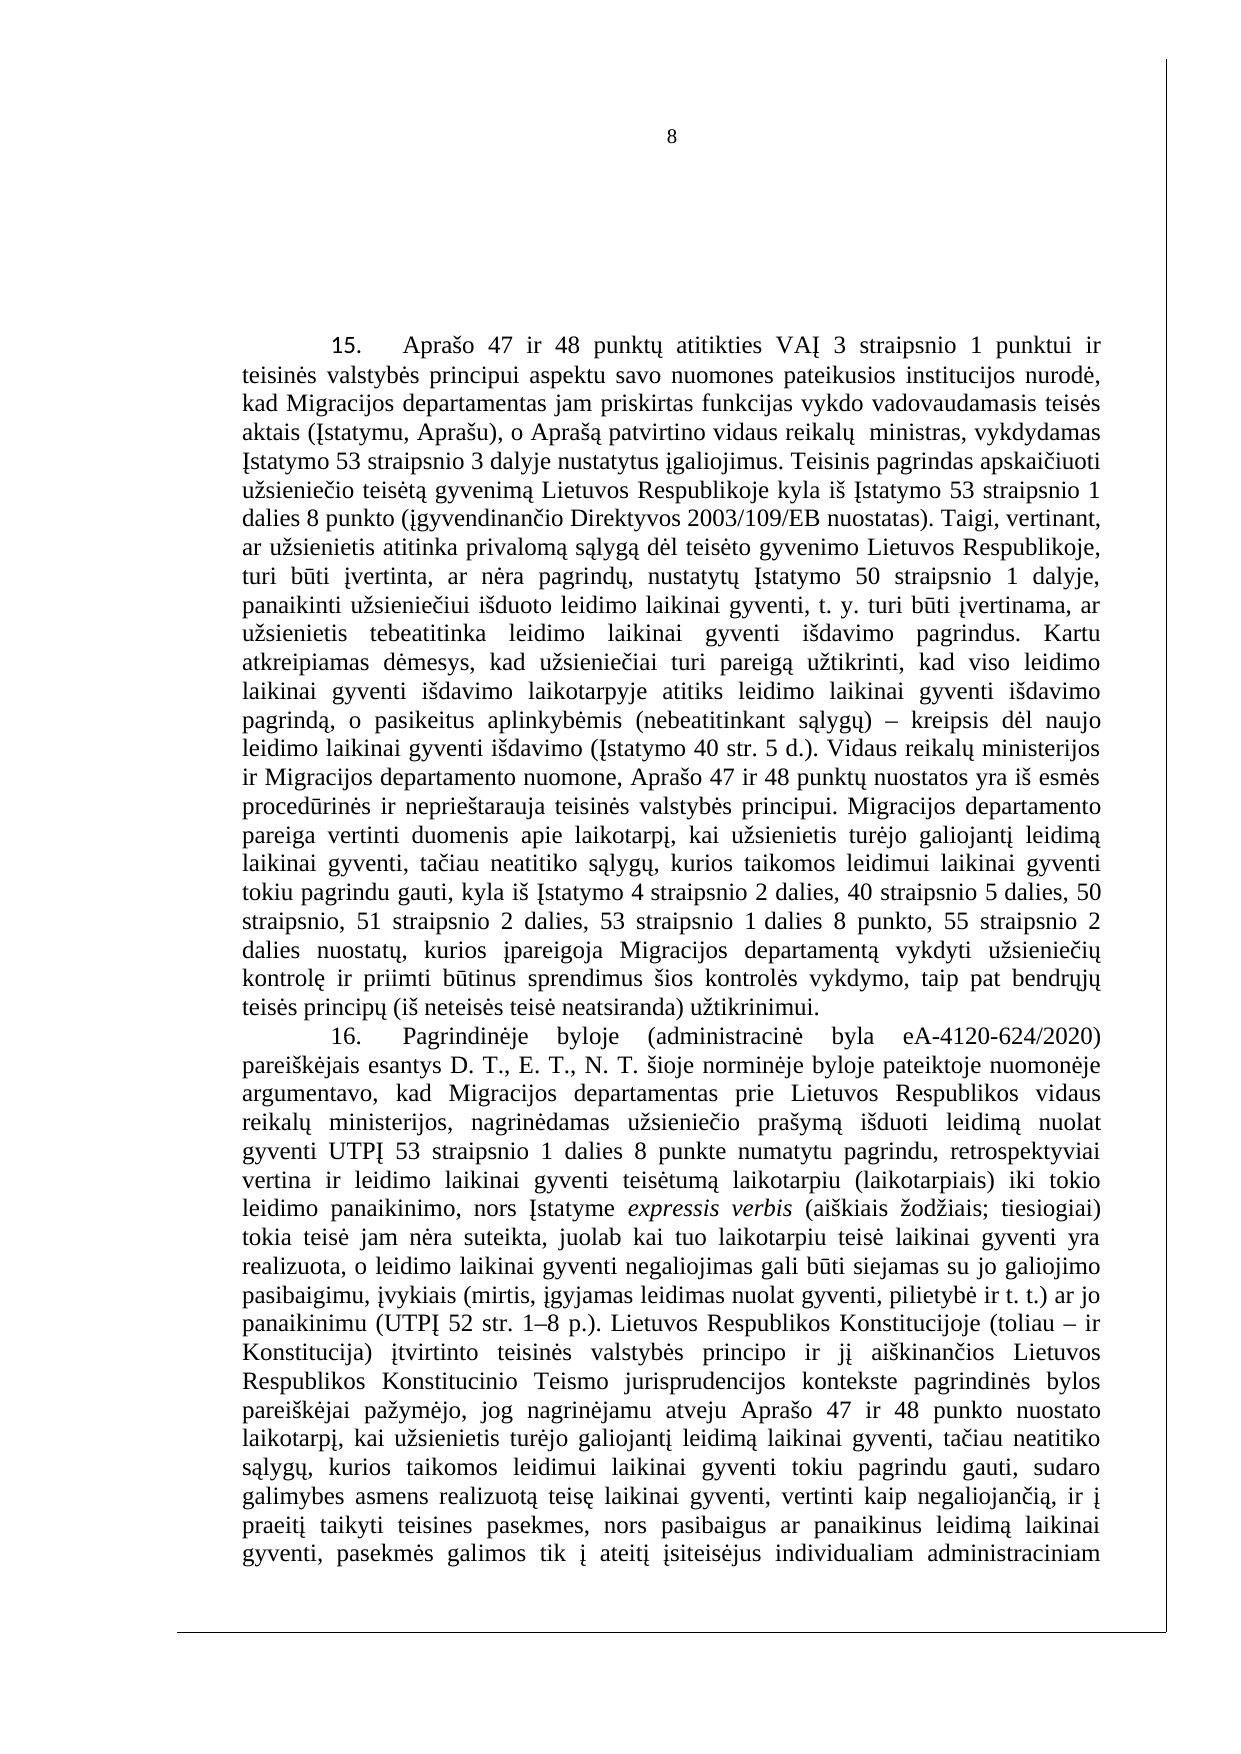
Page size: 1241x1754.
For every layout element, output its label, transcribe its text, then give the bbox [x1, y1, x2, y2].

text 15. Aprašo 47 ir 48 punktų atitikties VAĮ 3 straipsnio 1 punktui ir teisinės valstybės principui aspektu savo nuomones pateikusios institucijos nurodė, kad Migracijos departamentas jam priskirtas funkcijas vykdo vadovaudamasis teisės aktais (Įstatymu, Aprašu), o Aprašą patvirtino vidaus reikalų ministras, vykdydamas Įstatymo 53 straipsnio 3 dalyje nustatytus įgaliojimus. Teisinis pagrindas apskaičiuoti užsieniečio teisėtą gyvenimą Lietuvos Respublikoje kyla iš Įstatymo 53 straipsnio 1 dalies 8 punkto (įgyvendinančio Direktyvos 2003/109/EB nuostatas). Taigi, vertinant, ar užsienietis atitinka privalomą sąlygą dėl teisėto gyvenimo Lietuvos Respublikoje, turi būti įvertinta, ar nėra pagrindų, nustatytų Įstatymo 50 straipsnio 1 dalyje, panaikinti užsieniečiui išduoto leidimo laikinai gyventi, t. y. turi būti įvertinama, ar užsienietis tebeatitinka leidimo laikinai gyventi išdavimo pagrindus. Kartu atkreipiamas dėmesys, kad užsieniečiai turi pareigą užtikrinti, kad viso leidimo laikinai gyventi išdavimo laikotarpyje atitiks leidimo laikinai gyventi išdavimo pagrindą, o pasikeitus aplinkybėmis (nebeatitinkant sąlygų) – kreipsis dėl naujo leidimo laikinai gyventi išdavimo (Įstatymo 40 str. 5 d.). Vidaus reikalų ministerijos ir Migracijos departamento nuomone, Aprašo 47 ir 48 punktų nuostatos yra iš esmės procedūrinės ir neprieštarauja teisinės valstybės principui. Migracijos departamento pareiga vertinti duomenis apie laikotarpį, kai užsienietis turėjo galiojantį leidimą laikinai gyventi, tačiau neatitiko sąlygų, kurios taikomos leidimui laikinai gyventi tokiu pagrindu gauti, kyla iš Įstatymo 4 straipsnio 2 dalies, 40 straipsnio 5 dalies, 50 straipsnio, 51 straipsnio 2 dalies, 53 straipsnio 1 dalies 8 punkto, 55 straipsnio 2 dalies nuostatų, kurios įpareigoja Migracijos departamentą vykdyti užsieniečių kontrolę ir priimti būtinus sprendimus šios kontrolės vykdymo, taip pat bendrųjų teisės principų (iš neteisės teisė neatsiranda) užtikrinimui. [177, 265, 1166, 1021]
text 16. Pagrindinėje byloje (administracinė byla eA-4120-624/2020) pareiškėjais esantys D. T., E. T., N. T. šioje norminėje byloje pateiktoje nuomonėje argumentavo, kad Migracijos departamentas prie Lietuvos Respublikos vidaus reikalų ministerijos, nagrinėdamas užsieniečio prašymą išduoti leidimą nuolat gyventi UTPĮ 53 straipsnio 1 dalies 8 punkte numatytu pagrindu, retrospektyviai vertina ir leidimo laikinai gyventi teisėtumą laikotarpiu (laikotarpiais) iki tokio leidimo panaikinimo, nors Įstatyme expressis verbis (aiškiais žodžiais; tiesiogiai) tokia teisė jam nėra suteikta, juolab kai tuo laikotarpiu teisė laikinai gyventi yra realizuota, o leidimo laikinai gyventi negaliojimas gali būti siejamas su jo galiojimo pasibaigimu, įvykiais (mirtis, įgyjamas leidimas nuolat gyventi, pilietybė ir t. t.) ar jo panaikinimu (UTPĮ 52 str. 1–8 p.). Lietuvos Respublikos Konstitucijoje (toliau – ir Konstitucija) įtvirtinto teisinės valstybės principo ir jį aiškinančios Lietuvos Respublikos Konstitucinio Teismo jurisprudencijos kontekste pagrindinės bylos pareiškėjai pažymėjo, jog nagrinėjamu atveju Aprašo 47 ir 48 punkto nuostato laikotarpį, kai užsienietis turėjo galiojantį leidimą laikinai gyventi, tačiau neatitiko sąlygų, kurios taikomos leidimui laikinai gyventi tokiu pagrindu gauti, sudaro galimybes asmens realizuotą teisę laikinai gyventi, vertinti kaip negaliojančią, ir į praeitį taikyti teisines pasekmes, nors pasibaigus ar panaikinus leidimą laikinai gyventi, pasekmės galimos tik į ateitį įsiteisėjus individualiam administraciniam [177, 1021, 1166, 1632]
